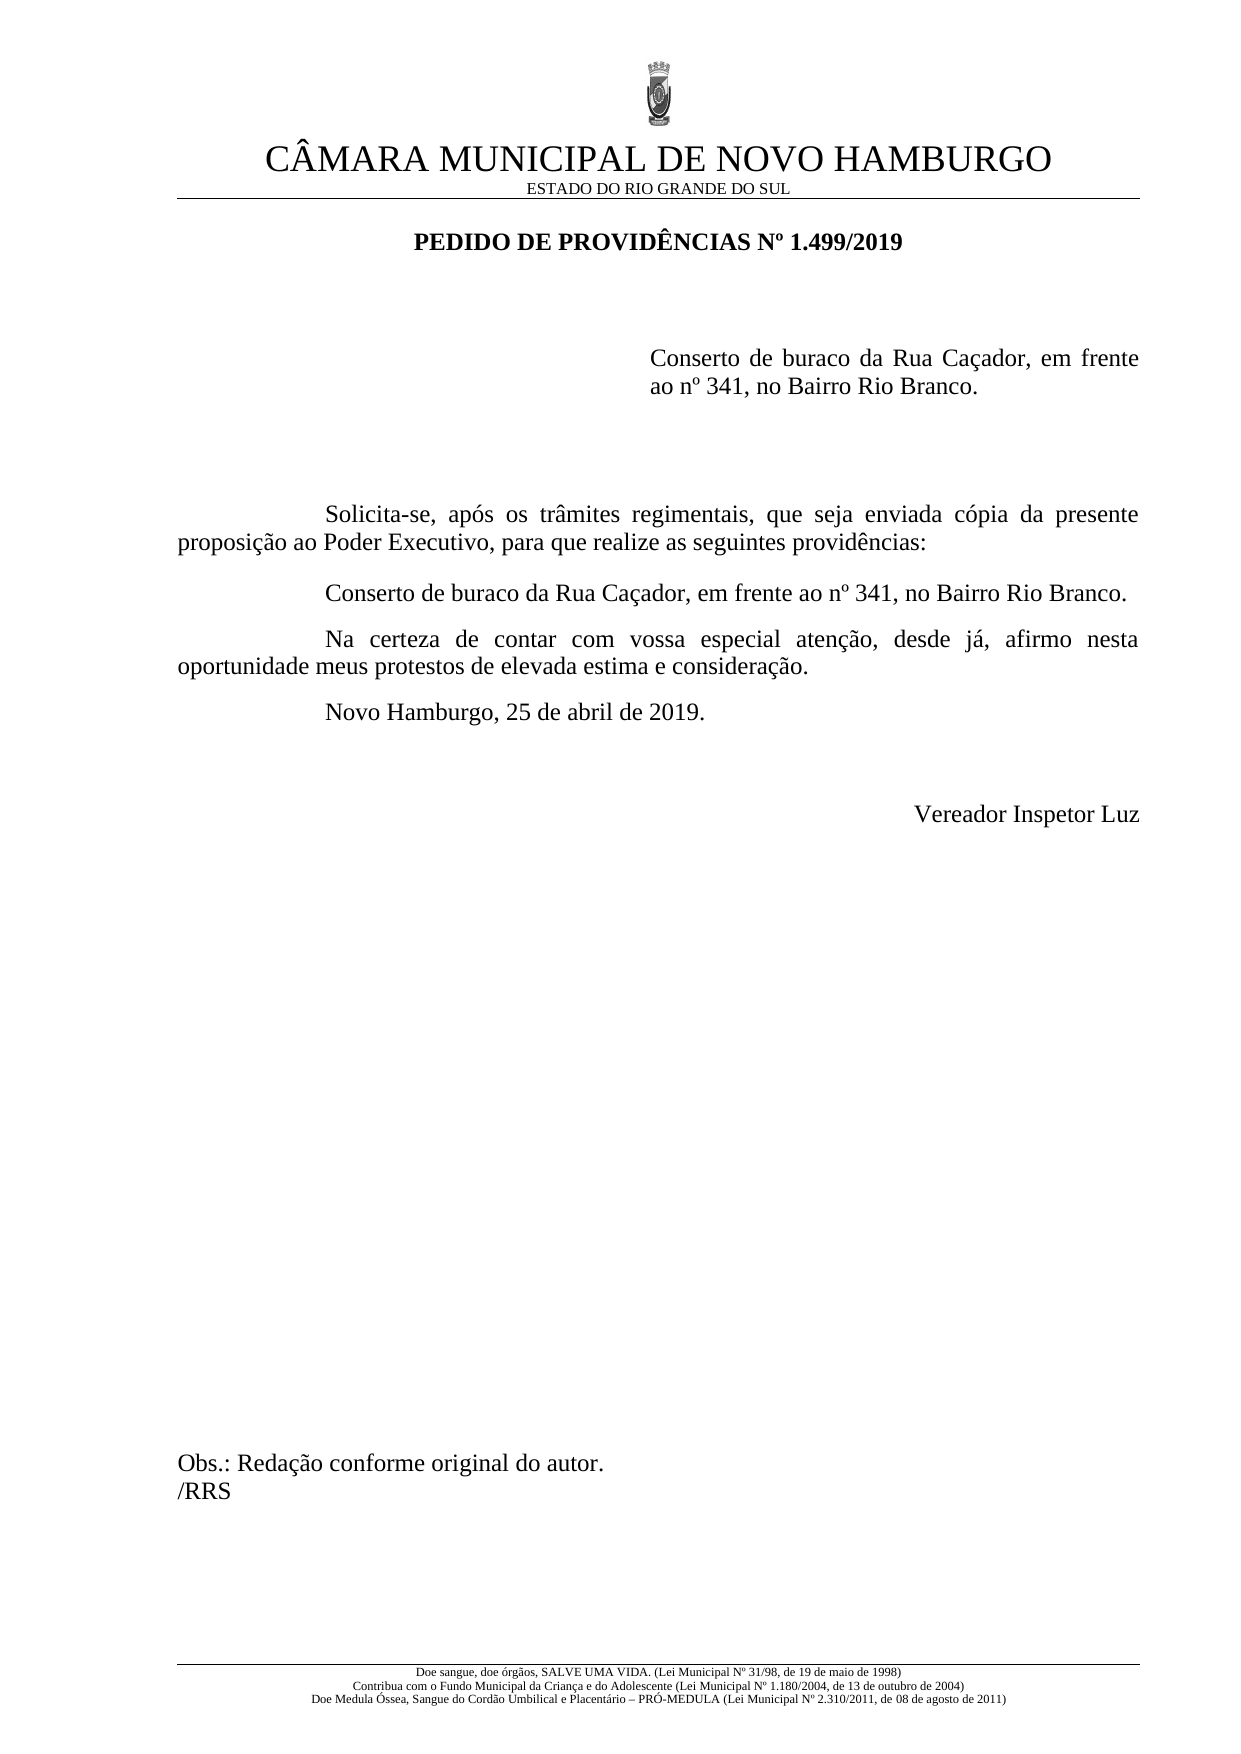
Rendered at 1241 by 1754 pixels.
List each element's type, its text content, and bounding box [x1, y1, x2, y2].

text PEDIDO DE PROVIDÊNCIAS Nº 1.499/2019 [177, 228, 1140, 256]
text Solicita-se, após os trâmites regimentais, que seja enviada cópia da presente proposição ao Poder Executivo, para que realize as seguintes providências: [177, 500, 1140, 556]
text Na certeza de contar com vossa especial atenção, desde já, afirmo nesta oportunidade meus protestos de elevada estima e consideração. [177, 625, 1140, 680]
text Obs.: Redação conforme original do autor. [177, 1449, 1140, 1477]
text Conserto de buraco da Rua Caçador, em frente ao nº 341, no Bairro Rio Branco. [650, 344, 1140, 400]
text /RRS [177, 1477, 1140, 1505]
text Conserto de buraco da Rua Caçador, em frente ao nº 341, no Bairro Rio Branco. [177, 579, 1140, 607]
text Vereador Inspetor Luz [177, 800, 1140, 828]
text Novo Hamburgo, 25 de abril de 2019. [177, 698, 1140, 726]
